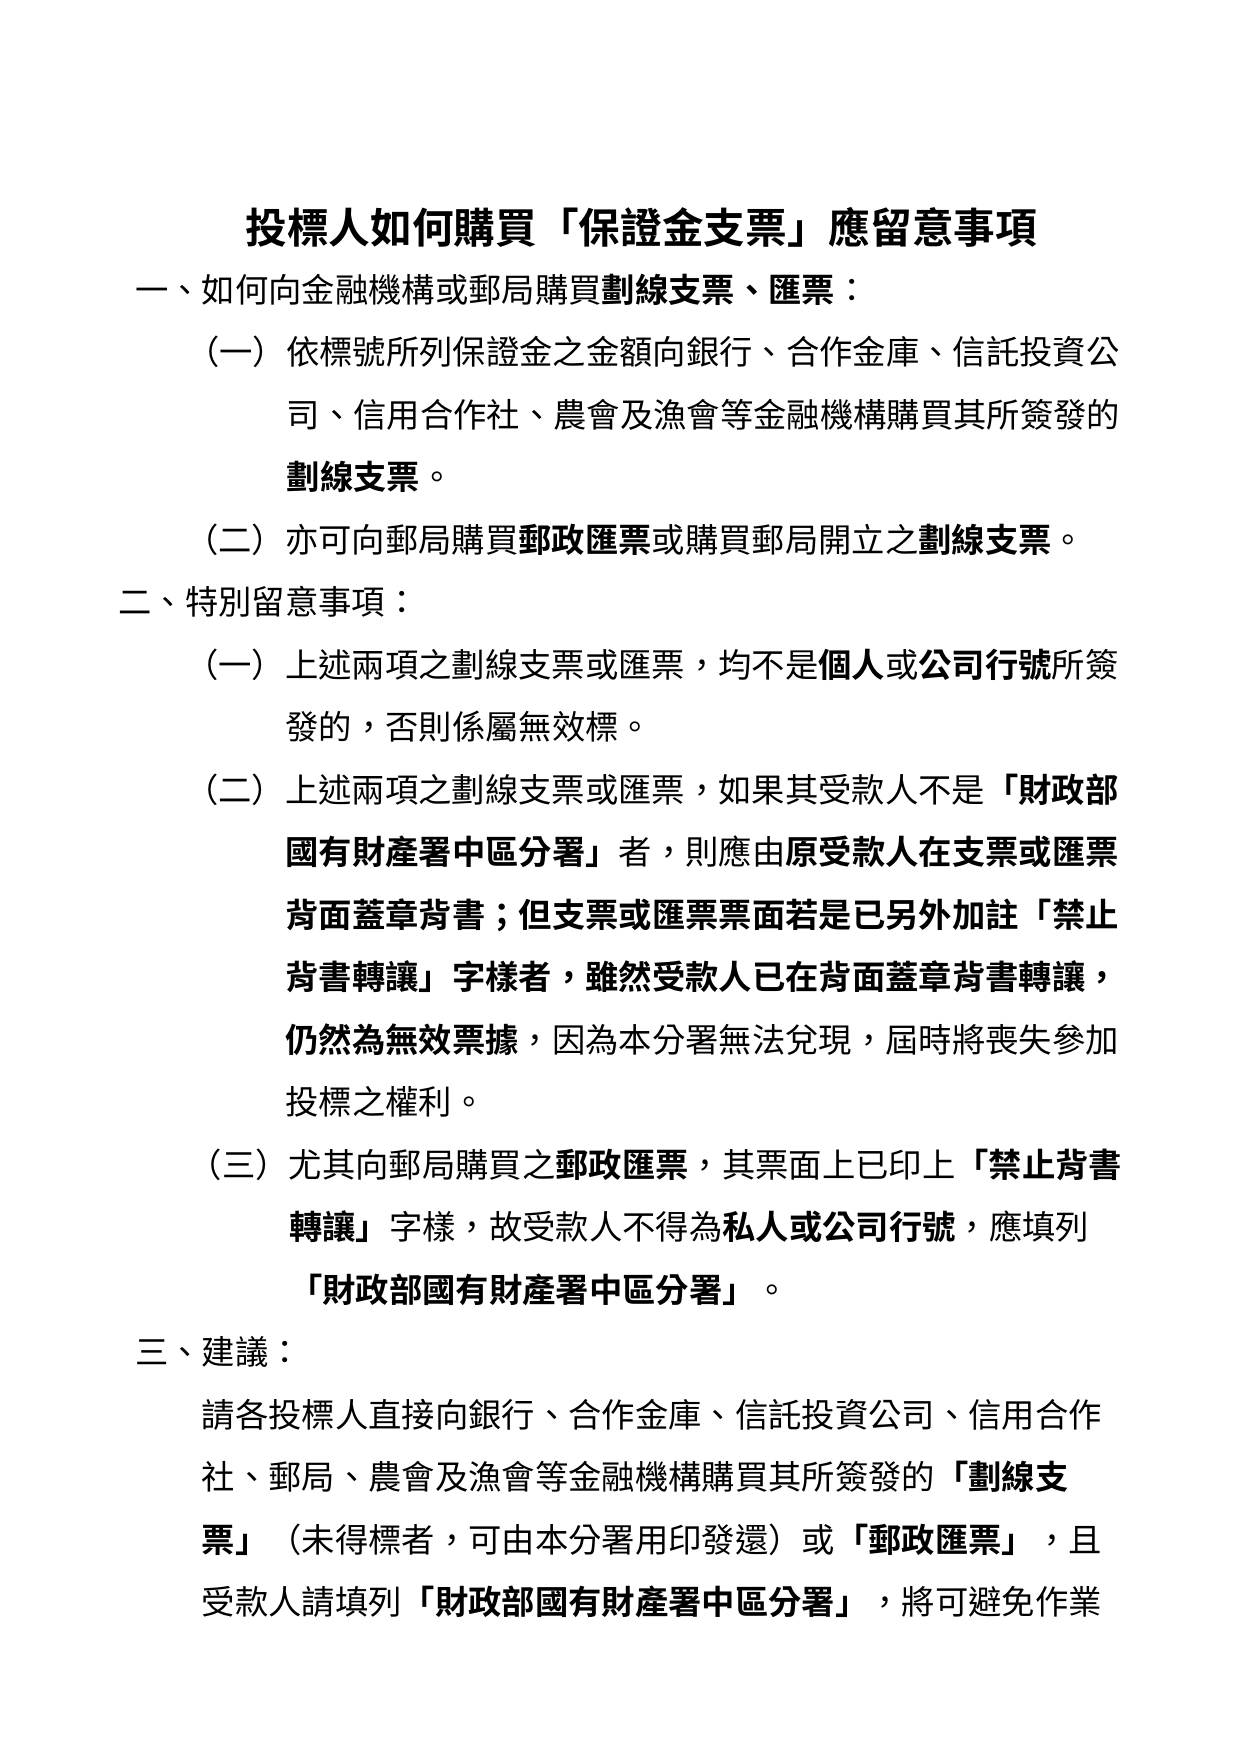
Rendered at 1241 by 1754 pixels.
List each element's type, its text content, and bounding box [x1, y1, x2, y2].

text （二）亦可向郵局購買郵政匯票或購買郵局開立之劃線支票。 [118, 496, 1122, 558]
text 投標人如何購買「保證金支票」應留意事項 [118, 183, 1122, 246]
text （三）尤其向郵局購買之郵政匯票，其票面上已印上「禁止背書轉讓」字樣，故受款人不得為私人或公司行號，應填列「財政部國有財產署中區分署」。 [188, 1121, 1122, 1308]
text 二、特別留意事項： [118, 558, 1122, 621]
text 三、建議： [118, 1308, 1122, 1371]
text 請各投標人直接向銀行、合作金庫、信託投資公司、信用合作社、郵局、農會及漁會等金融機構購買其所簽發的「劃線支票」（未得標者，可由本分署用印發還）或「郵政匯票」，且受款人請填列「財政部國有財產署中區分署」，將可避免作業 [201, 1371, 1122, 1621]
text （一）上述兩項之劃線支票或匯票，均不是個人或公司行號所簽發的，否則係屬無效標。 [185, 621, 1122, 746]
text 一、如何向金融機構或郵局購買劃線支票、匯票： [118, 246, 1122, 308]
text （二）上述兩項之劃線支票或匯票，如果其受款人不是「財政部國有財產署中區分署」者，則應由原受款人在支票或匯票背面蓋章背書；但支票或匯票票面若是已另外加註「禁止背書轉讓」字樣者，雖然受款人已在背面蓋章背書轉讓，仍然為無效票據，因為本分署無法兌現，屆時將喪失參加投標之權利。 [185, 746, 1122, 1121]
text （一）依標號所列保證金之金額向銀行、合作金庫、信託投資公司、信用合作社、農會及漁會等金融機構購買其所簽發的劃線支票。 [186, 308, 1122, 496]
